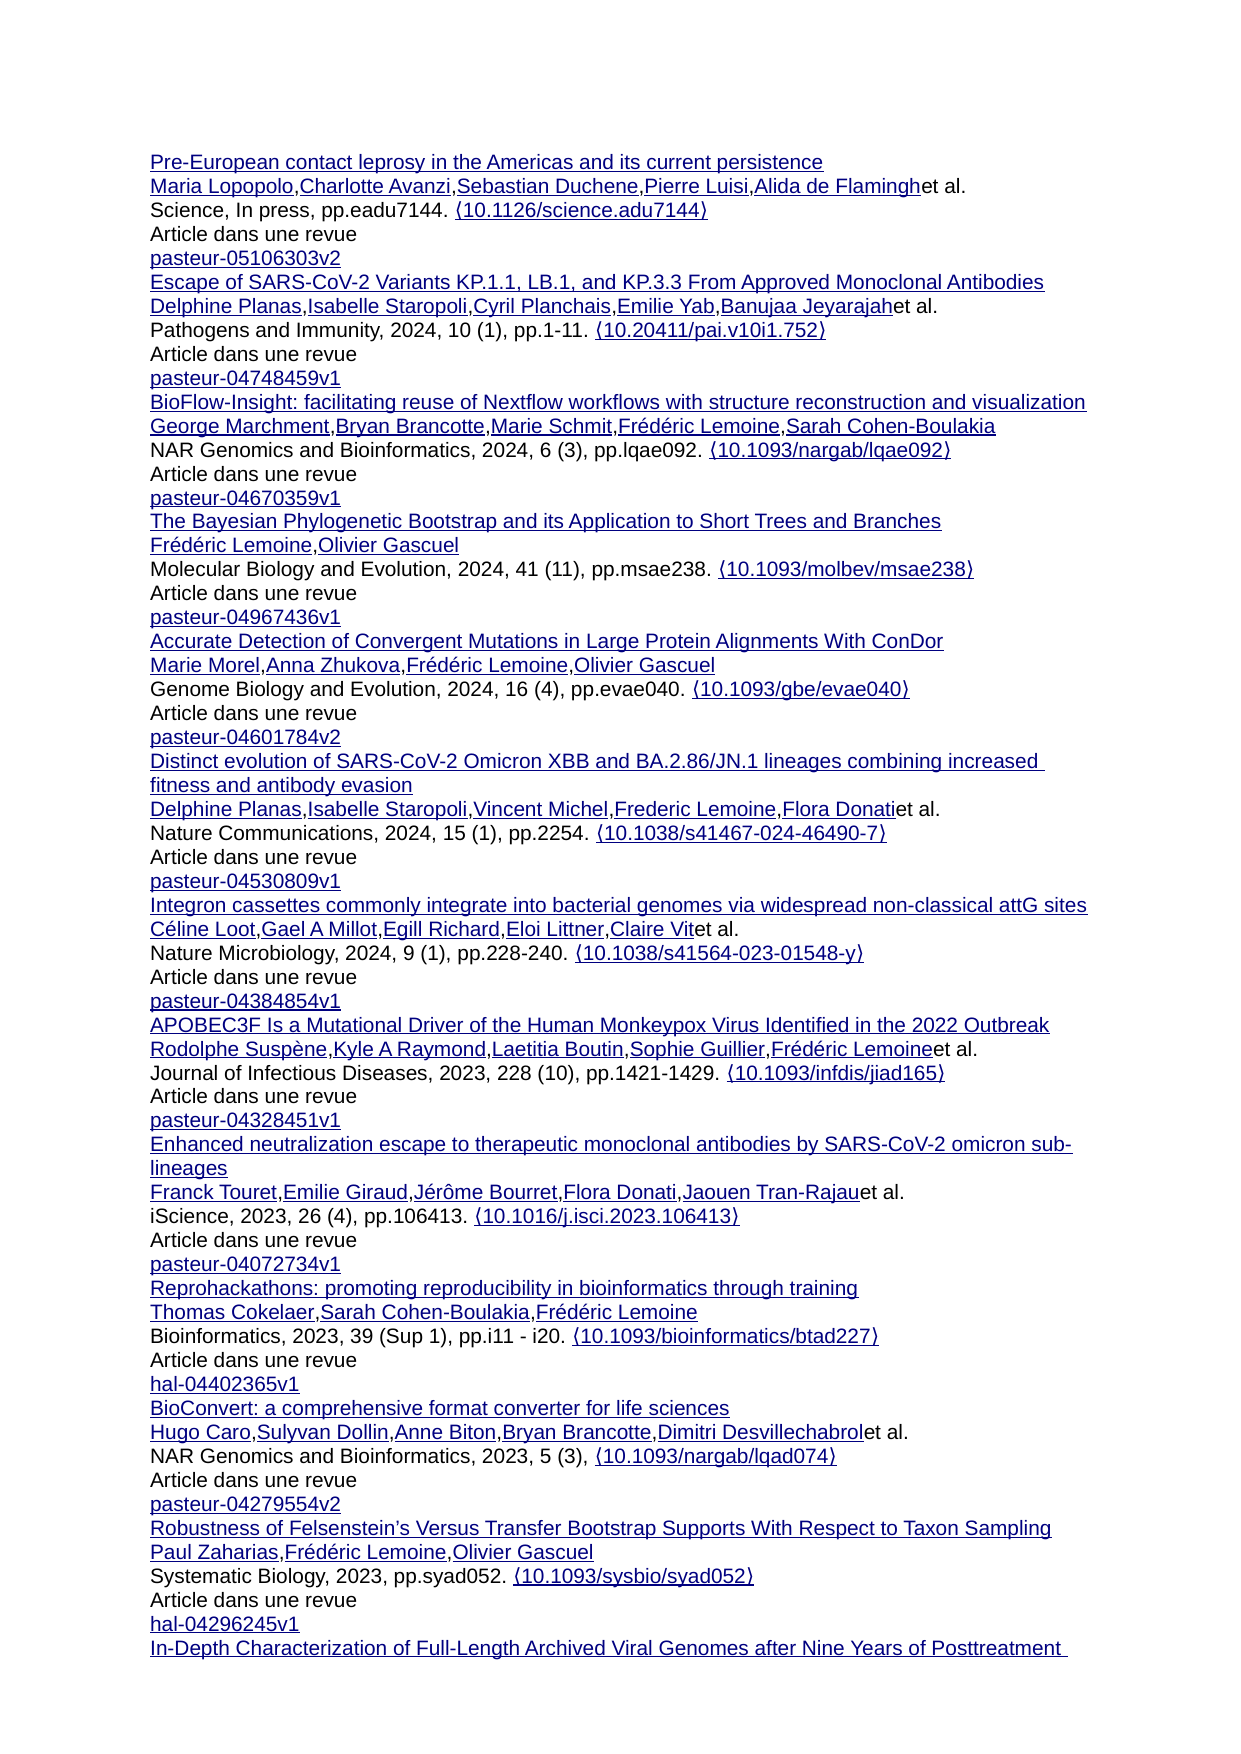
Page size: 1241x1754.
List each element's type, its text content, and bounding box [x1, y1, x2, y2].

table_cell Accurate Detection of Convergent Mutations in Large Protein Alignments With ConDor Marie Morel,Anna Zhukova,Frédéric Lemoine,Olivier Gascuel Genome Biology and Evolution, 2024, 16 (4), pp.evae040. ⟨10.1093/gbe/evae040⟩ Article dans une revue pasteur-04601784v2 [150, 629, 1090, 749]
table_cell Pre-European contact leprosy in the Americas and its current persistence Maria Lopopolo,Charlotte Avanzi,Sebastian Duchene,Pierre Luisi,Alida de Flaminghet al. Science, In press, pp.eadu7144. ⟨10.1126/science.adu7144⟩ Article dans une revue pasteur-05106303v2 [150, 150, 1090, 270]
table_cell BioFlow-Insight: facilitating reuse of Nextflow workflows with structure reconstruction and visualization George Marchment,Bryan Brancotte,Marie Schmit,Frédéric Lemoine,Sarah Cohen-Boulakia NAR Genomics and Bioinformatics, 2024, 6 (3), pp.lqae092. ⟨10.1093/nargab/lqae092⟩ Article dans une revue pasteur-04670359v1 [150, 390, 1090, 509]
table_cell In-Depth Characterization of Full-Length Archived Viral Genomes after Nine Years of Posttreatment [150, 1635, 1090, 1659]
table_cell Integron cassettes commonly integrate into bacterial genomes via widespread non-classical attG sites Céline Loot,Gael A Millot,Egill Richard,Eloi Littner,Claire Vitet al. Nature Microbiology, 2024, 9 (1), pp.228-240. ⟨10.1038/s41564-023-01548-y⟩ Article dans une revue pasteur-04384854v1 [150, 893, 1090, 1012]
table_cell Escape of SARS-CoV-2 Variants KP.1.1, LB.1, and KP.3.3 From Approved Monoclonal Antibodies Delphine Planas,Isabelle Staropoli,Cyril Planchais,Emilie Yab,Banujaa Jeyarajahet al. Pathogens and Immunity, 2024, 10 (1), pp.1-11. ⟨10.20411/pai.v10i1.752⟩ Article dans une revue pasteur-04748459v1 [150, 270, 1090, 389]
table_cell BioConvert: a comprehensive format converter for life sciences Hugo Caro,Sulyvan Dollin,Anne Biton,Bryan Brancotte,Dimitri Desvillechabrolet al. NAR Genomics and Bioinformatics, 2023, 5 (3), ⟨10.1093/nargab/lqad074⟩ Article dans une revue pasteur-04279554v2 [150, 1396, 1090, 1516]
table_cell Reprohackathons: promoting reproducibility in bioinformatics through training Thomas Cokelaer,Sarah Cohen-Boulakia,Frédéric Lemoine Bioinformatics, 2023, 39 (Sup 1), pp.i11 - i20. ⟨10.1093/bioinformatics/btad227⟩ Article dans une revue hal-04402365v1 [150, 1276, 1090, 1396]
table_cell APOBEC3F Is a Mutational Driver of the Human Monkeypox Virus Identified in the 2022 Outbreak Rodolphe Suspène,Kyle A Raymond,Laetitia Boutin,Sophie Guillier,Frédéric Lemoineet al. Journal of Infectious Diseases, 2023, 228 (10), pp.1421-1429. ⟨10.1093/infdis/jiad165⟩ Article dans une revue pasteur-04328451v1 [150, 1013, 1090, 1132]
table_cell Distinct evolution of SARS-CoV-2 Omicron XBB and BA.2.86/JN.1 lineages combining increased fitness and antibody evasion Delphine Planas,Isabelle Staropoli,Vincent Michel,Frederic Lemoine,Flora Donatiet al. Nature Communications, 2024, 15 (1), pp.2254. ⟨10.1038/s41467-024-46490-7⟩ Article dans une revue pasteur-04530809v1 [150, 749, 1090, 893]
table_cell Robustness of Felsenstein’s Versus Transfer Bootstrap Supports With Respect to Taxon Sampling Paul Zaharias,Frédéric Lemoine,Olivier Gascuel Systematic Biology, 2023, pp.syad052. ⟨10.1093/sysbio/syad052⟩ Article dans une revue hal-04296245v1 [150, 1516, 1090, 1635]
table_cell Enhanced neutralization escape to therapeutic monoclonal antibodies by SARS-CoV-2 omicron sub-lineages Franck Touret,Emilie Giraud,Jérôme Bourret,Flora Donati,Jaouen Tran-Rajauet al. iScience, 2023, 26 (4), pp.106413. ⟨10.1016/j.isci.2023.106413⟩ Article dans une revue pasteur-04072734v1 [150, 1132, 1090, 1276]
table_cell The Bayesian Phylogenetic Bootstrap and its Application to Short Trees and Branches Frédéric Lemoine,Olivier Gascuel Molecular Biology and Evolution, 2024, 41 (11), pp.msae238. ⟨10.1093/molbev/msae238⟩ Article dans une revue pasteur-04967436v1 [150, 509, 1090, 629]
